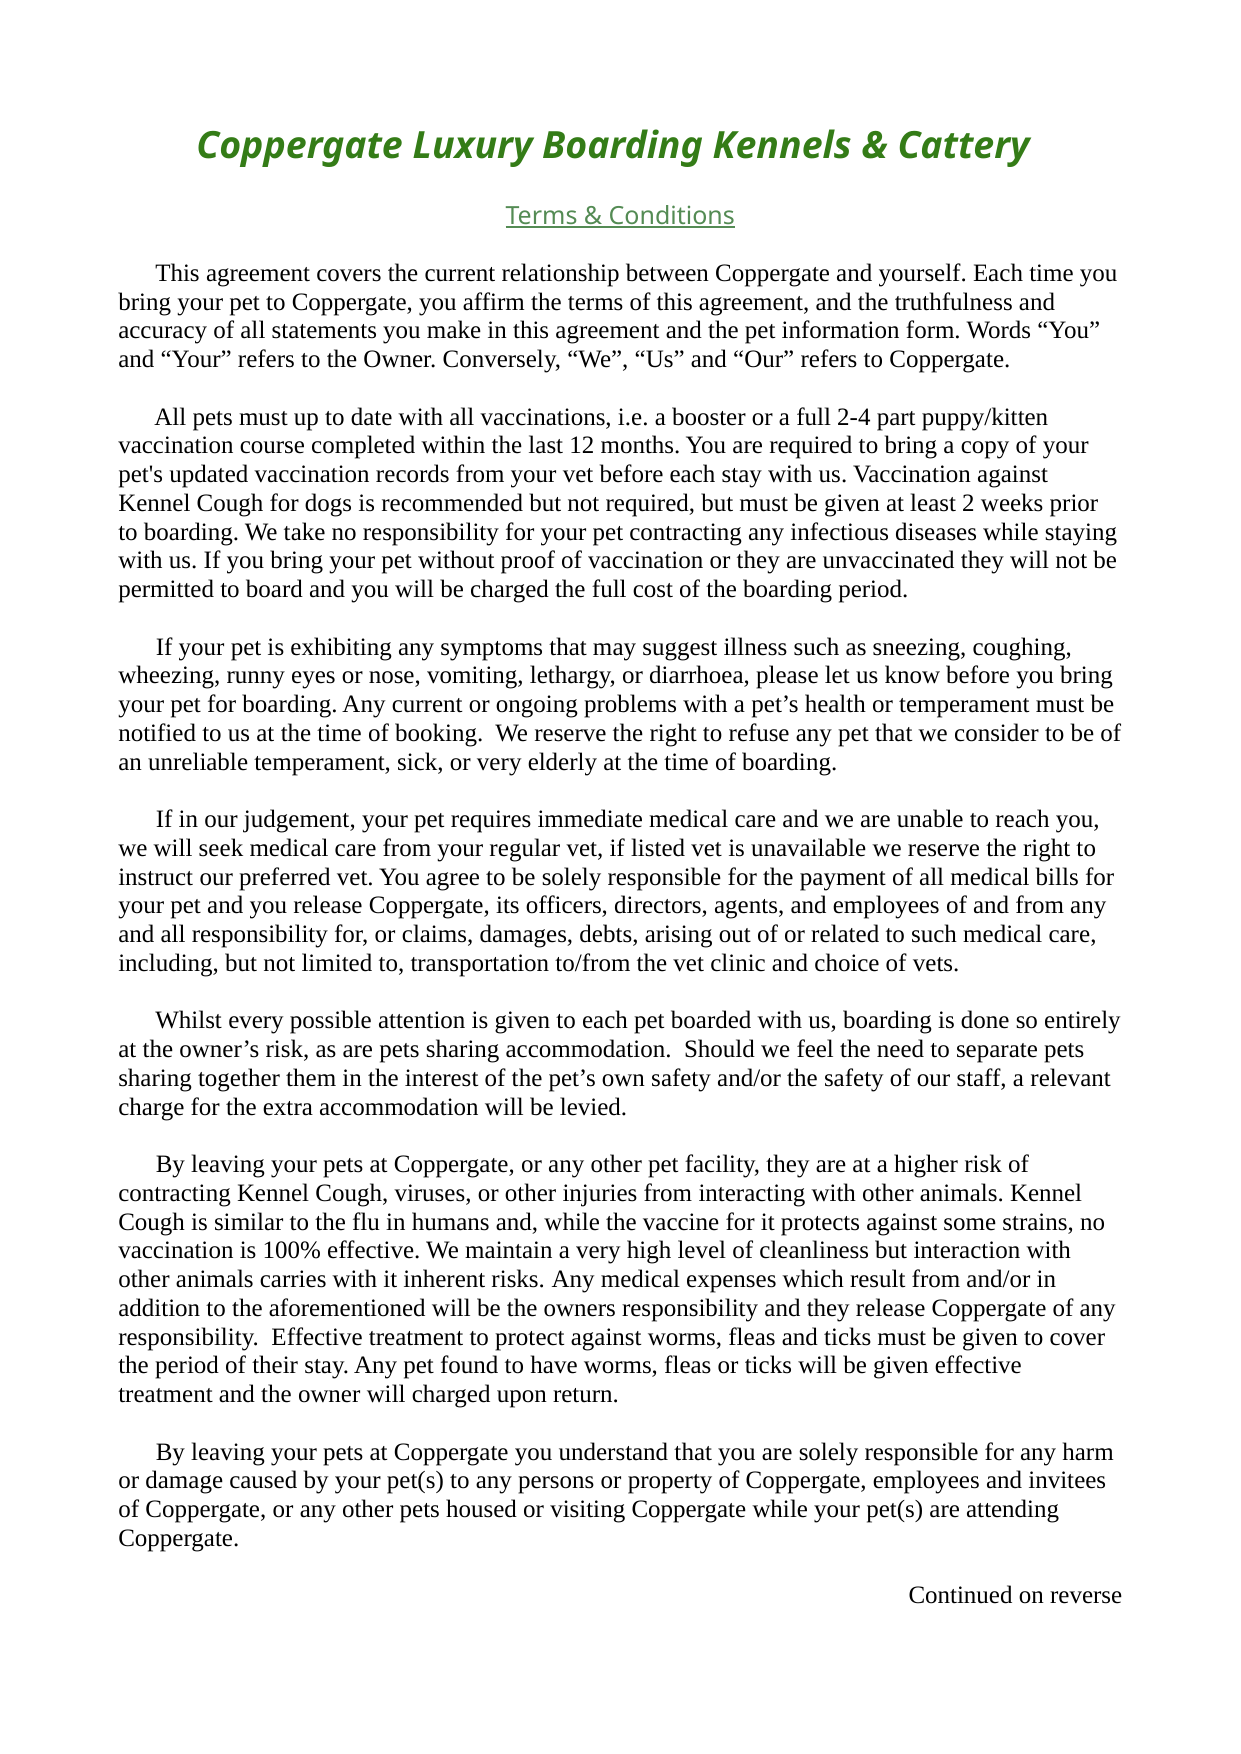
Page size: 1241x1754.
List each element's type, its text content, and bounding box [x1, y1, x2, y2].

text Whilst every possible attention is given to each pet boarded with us, boarding is done so entirely at the owner’s risk, as are pets sharing accommodation. Should we feel the need to separate pets sharing together them in the interest of the pet’s own safety and/or the safety of our staff, a relevant charge for the extra accommodation will be levied. [118, 1006, 1122, 1121]
text Coppergate Luxury Boarding Kennels & Cattery [118, 118, 1122, 169]
text If in our judgement, your pet requires immediate medical care and we are unable to reach you, we will seek medical care from your regular vet, if listed vet is unavailable we reserve the right to instruct our preferred vet. You agree to be solely responsible for the payment of all medical bills for your pet and you release Coppergate, its officers, directors, agents, and employees of and from any and all responsibility for, or claims, damages, debts, arising out of or related to such medical care, including, but not limited to, transportation to/from the vet clinic and choice of vets. [118, 804, 1122, 977]
text This agreement covers the current relationship between Coppergate and yourself. Each time you bring your pet to Coppergate, you affirm the terms of this agreement, and the truthfulness and accuracy of all statements you make in this agreement and the pet information form. Words “You” and “Your” refers to the Owner. Conversely, “We”, “Us” and “Our” refers to Coppergate. [118, 258, 1122, 373]
text Continued on reverse [118, 1581, 1122, 1609]
text If your pet is exhibiting any symptoms that may suggest illness such as sneezing, coughing, wheezing, runny eyes or nose, vomiting, lethargy, or diarrhoea, please let us know before you bring your pet for boarding. Any current or ongoing problems with a pet’s health or temperament must be notified to us at the time of booking. We reserve the right to refuse any pet that we consider to be of an unreliable temperament, sick, or very elderly at the time of boarding. [118, 632, 1122, 776]
text By leaving your pets at Coppergate you understand that you are solely responsible for any harm or damage caused by your pet(s) to any persons or property of Coppergate, employees and invitees of Coppergate, or any other pets housed or visiting Coppergate while your pet(s) are attending Coppergate. [118, 1437, 1122, 1552]
text Terms & Conditions [118, 198, 1122, 232]
text By leaving your pets at Coppergate, or any other pet facility, they are at a higher risk of contracting Kennel Cough, viruses, or other injuries from interacting with other animals. Kennel Cough is similar to the flu in humans and, while the vaccine for it protects against some strains, no vaccination is 100% effective. We maintain a very high level of cleanliness but interaction with other animals carries with it inherent risks. Any medical expenses which result from and/or in addition to the aforementioned will be the owners responsibility and they release Coppergate of any responsibility. Effective treatment to protect against worms, fleas and ticks must be given to cover the period of their stay. Any pet found to have worms, fleas or ticks will be given effective treatment and the owner will charged upon return. [118, 1149, 1122, 1408]
text All pets must up to date with all vaccinations, i.e. a booster or a full 2-4 part puppy/kitten vaccination course completed within the last 12 months. You are required to bring a copy of your pet's updated vaccination records from your vet before each stay with us. Vaccination against Kennel Cough for dogs is recommended but not required, but must be given at least 2 weeks prior to boarding. We take no responsibility for your pet contracting any infectious diseases while staying with us. If you bring your pet without proof of vaccination or they are unvaccinated they will not be permitted to board and you will be charged the full cost of the boarding period. [118, 402, 1122, 603]
